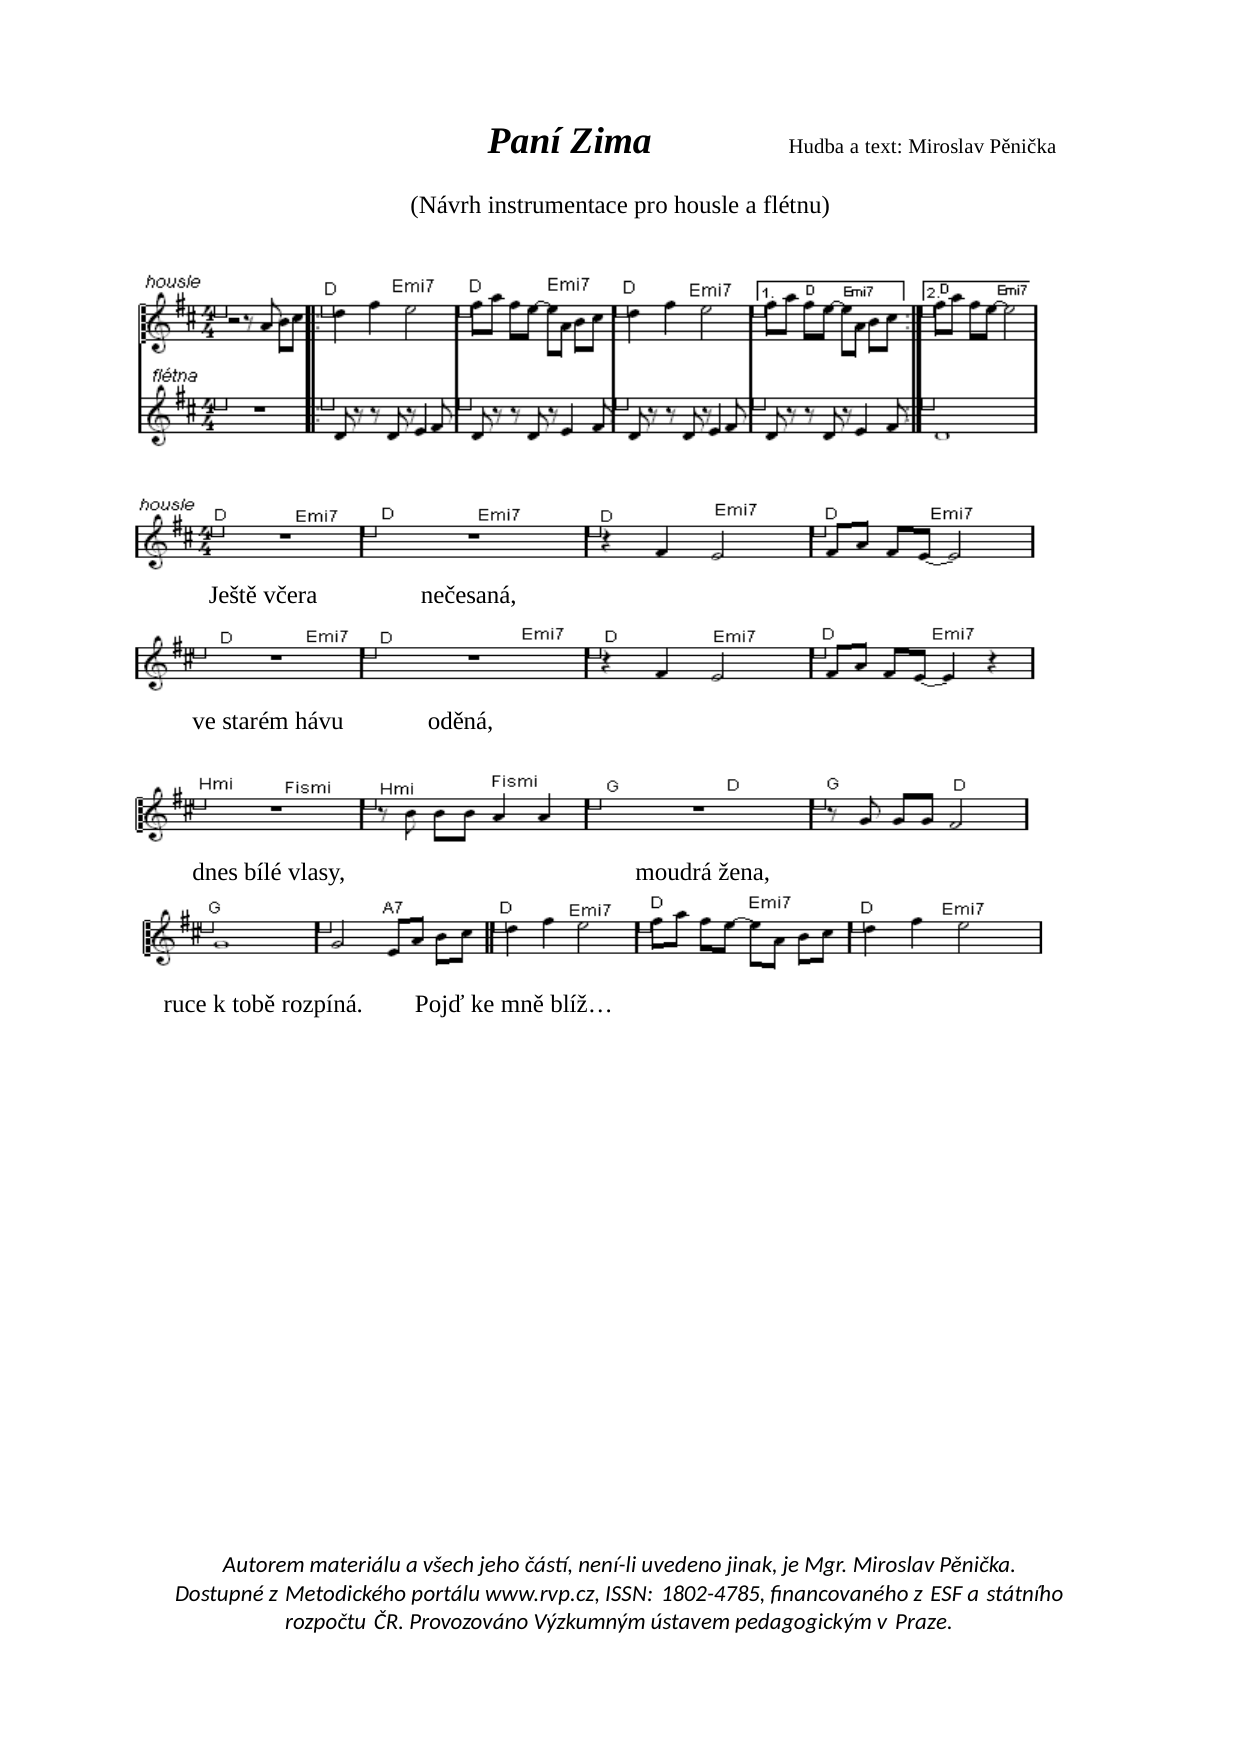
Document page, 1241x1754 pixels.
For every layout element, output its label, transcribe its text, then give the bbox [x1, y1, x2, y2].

text Ještě včera nečesaná, [118, 580, 1122, 609]
text ruce k tobě rozpíná. Pojď ke mně blíž… [118, 989, 1122, 1018]
picture [134, 618, 1036, 697]
picture [134, 495, 1036, 572]
text (Návrh instrumentace pro housle a flétnu) [118, 190, 1122, 219]
picture [134, 271, 1039, 449]
picture [134, 773, 1036, 848]
subtitle Paní Zima Hudba a text: Miroslav Pěnička [487, 118, 1122, 161]
text dnes bílé vlasy, moudrá žena, [118, 856, 1122, 886]
text ve starém hávu oděná, [118, 706, 1122, 735]
picture [134, 894, 1043, 980]
